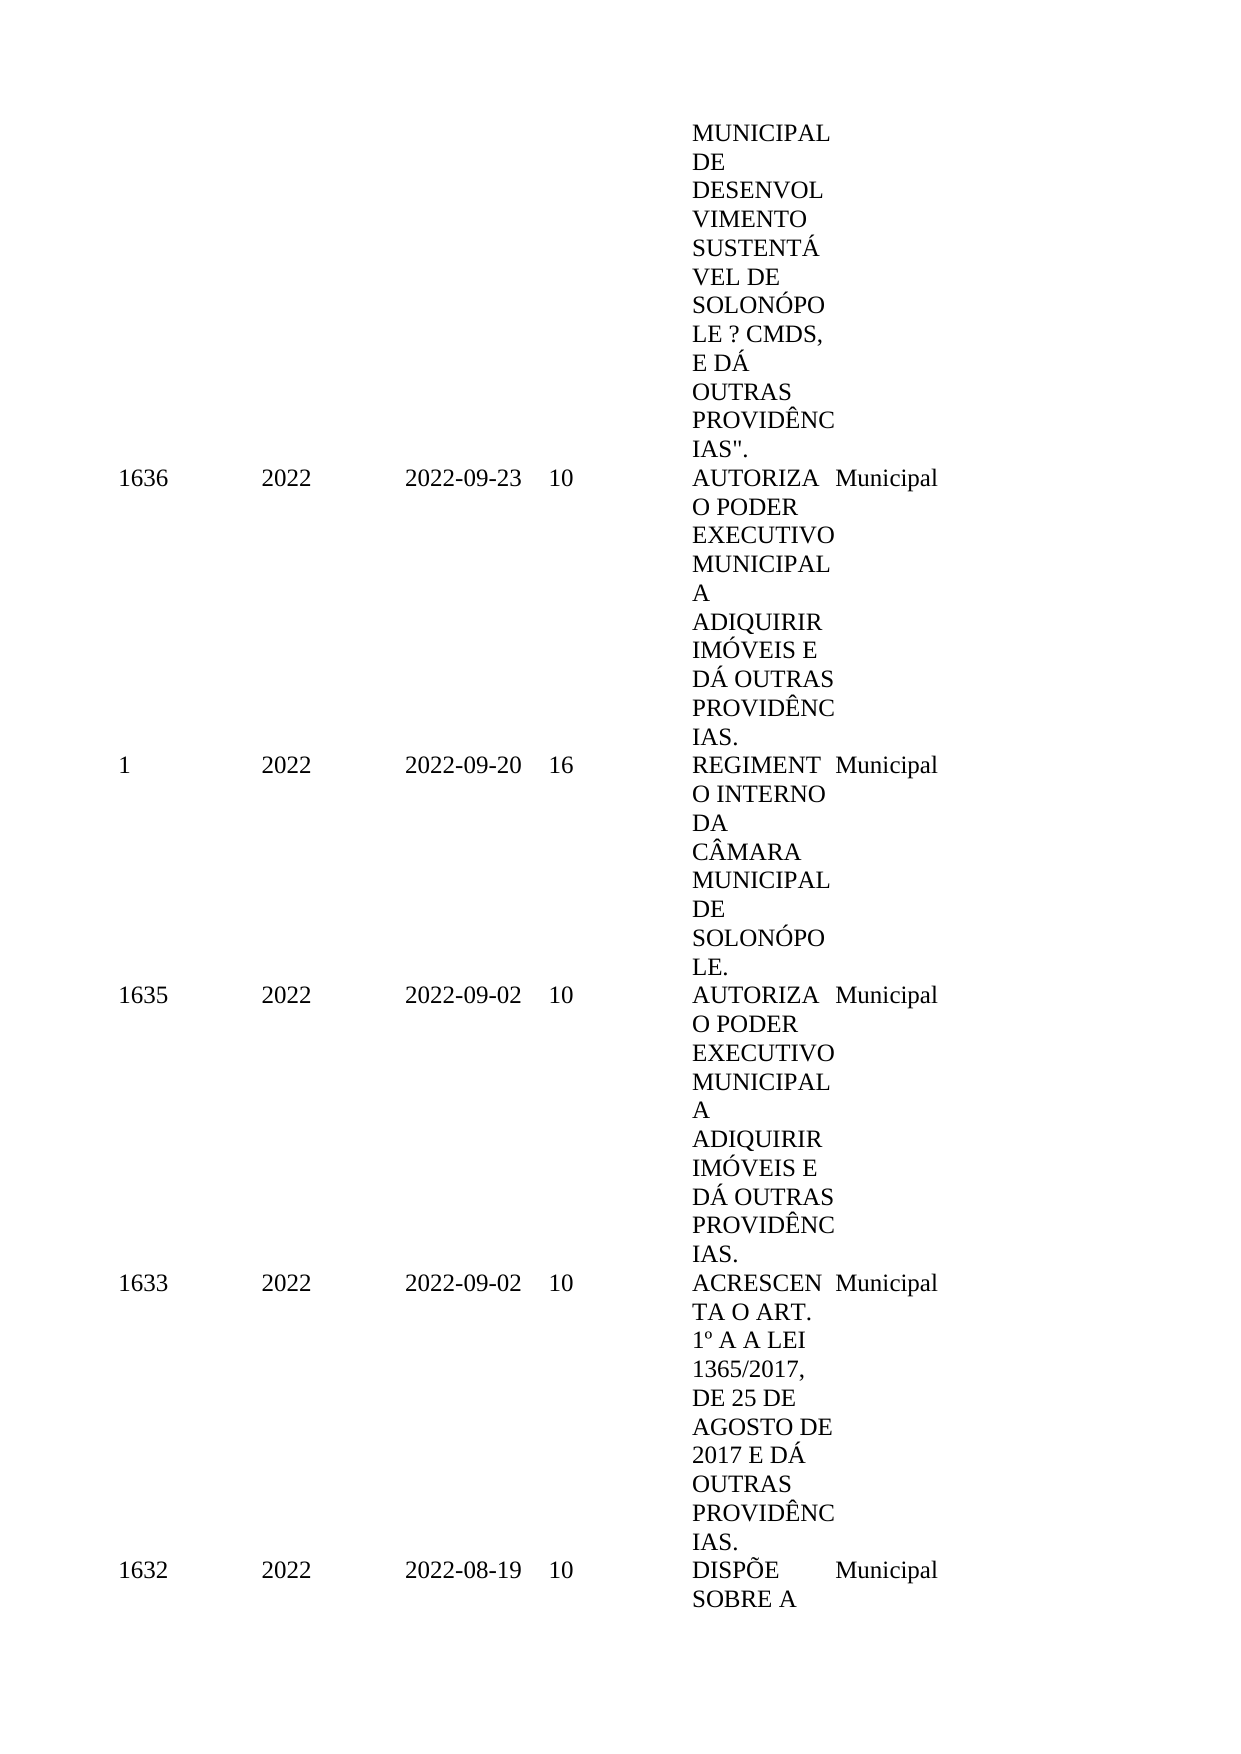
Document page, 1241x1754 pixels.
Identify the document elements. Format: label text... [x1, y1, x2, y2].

table_cell 2022-09-02 [405, 1268, 548, 1556]
table_cell DISPÕE SOBRE A [692, 1556, 835, 1613]
table_cell [979, 981, 1122, 1268]
table_cell MUNICIPAL DE DESENVOLVIMENTO SUSTENTÁVEL DE SOLONÓPOLE ? CMDS, E DÁ OUTRAS PROVIDÊNCIAS". [692, 118, 835, 463]
table_cell 2022-09-23 [405, 463, 548, 751]
table_cell 2022-09-02 [405, 981, 548, 1268]
table_cell AUTORIZA O PODER EXECUTIVO MUNICIPAL A ADIQUIRIR IMÓVEIS E DÁ OUTRAS PROVIDÊNCIAS. [692, 981, 835, 1268]
table_cell 1 [118, 751, 261, 981]
table_cell REGIMENTO INTERNO DA CÂMARA MUNICIPAL DE SOLONÓPOLE. [692, 751, 835, 981]
table_cell AUTORIZA O PODER EXECUTIVO MUNICIPAL A ADIQUIRIR IMÓVEIS E DÁ OUTRAS PROVIDÊNCIAS. [692, 463, 835, 751]
table_cell [979, 463, 1122, 751]
table_cell 2022 [261, 1268, 405, 1556]
table_cell 10 [548, 981, 692, 1268]
table_cell [835, 118, 979, 463]
table_cell 10 [548, 463, 692, 751]
table_cell 2022 [261, 981, 405, 1268]
table_cell Municipal [835, 463, 979, 751]
table_cell 10 [548, 1268, 692, 1556]
table_cell Municipal [835, 981, 979, 1268]
table_cell [979, 1268, 1122, 1556]
table_cell 10 [548, 1556, 692, 1613]
table_cell [118, 118, 261, 463]
table_cell 2022 [261, 751, 405, 981]
table_cell ACRESCENTA O ART. 1º A A LEI 1365/2017, DE 25 DE AGOSTO DE 2017 E DÁ OUTRAS PROVIDÊNCIAS. [692, 1268, 835, 1556]
table_cell [261, 118, 405, 463]
table_cell 1632 [118, 1556, 261, 1613]
table_cell 2022 [261, 1556, 405, 1613]
table_cell Municipal [835, 1268, 979, 1556]
table_cell 1636 [118, 463, 261, 751]
table_cell 2022-08-19 [405, 1556, 548, 1613]
table_cell [979, 1556, 1122, 1613]
table_cell [979, 118, 1122, 463]
table_cell [979, 751, 1122, 981]
table_cell [405, 118, 548, 463]
table_cell 1633 [118, 1268, 261, 1556]
table_cell 1635 [118, 981, 261, 1268]
table_cell Municipal [835, 1556, 979, 1613]
table_cell 16 [548, 751, 692, 981]
table_cell [548, 118, 692, 463]
table_cell Municipal [835, 751, 979, 981]
table_cell 2022-09-20 [405, 751, 548, 981]
table_cell 2022 [261, 463, 405, 751]
